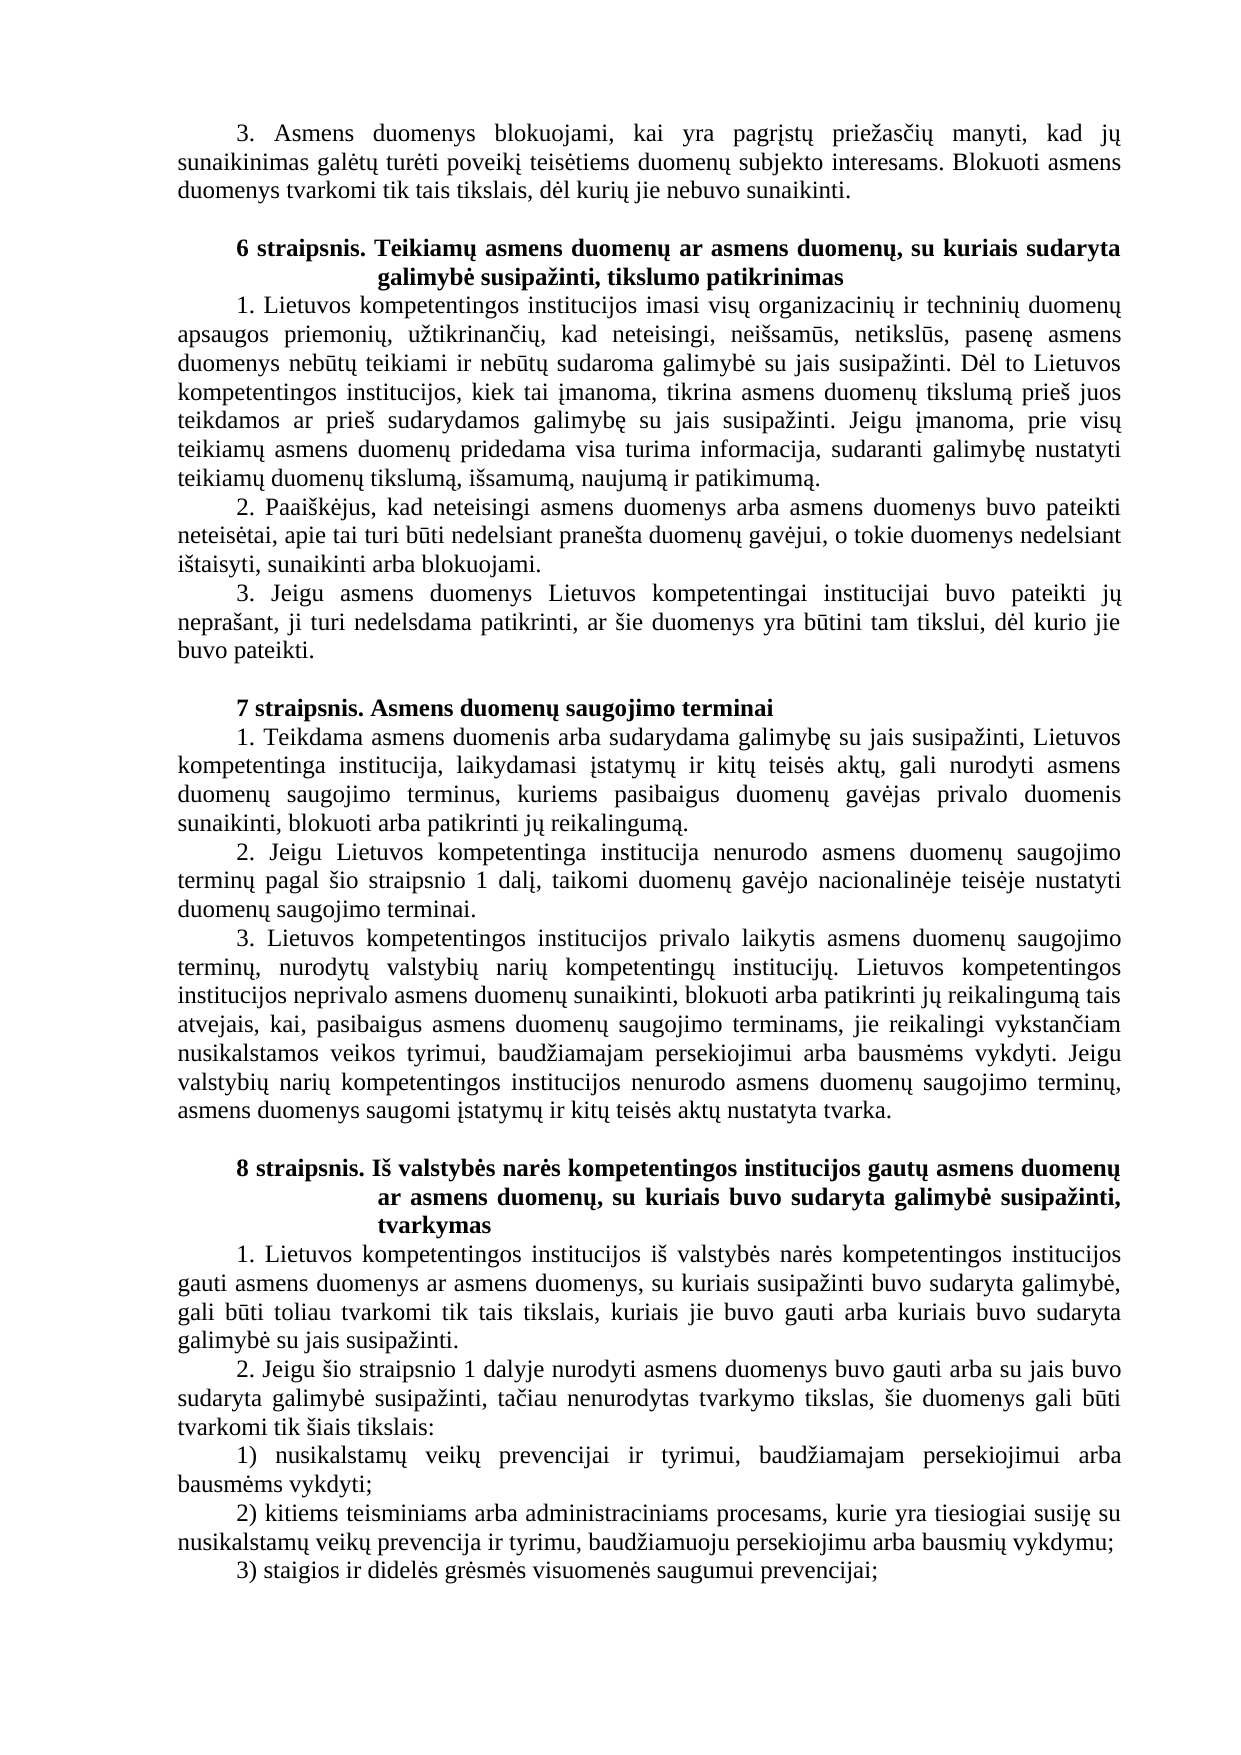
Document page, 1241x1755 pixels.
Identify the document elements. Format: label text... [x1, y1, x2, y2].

text 3. Asmens duomenys blokuojami, kai yra pagrįstų priežasčių manyti, kad jų sunaikinimas galėtų turėti poveikį teisėtiems duomenų subjekto interesams. Blokuoti asmens duomenys tvarkomi tik tais tikslais, dėl kurių jie nebuvo sunaikinti. [177, 118, 1122, 204]
text 2. Jeigu Lietuvos kompetentinga institucija nenurodo asmens duomenų saugojimo terminų pagal šio straipsnio 1 dalį, taikomi duomenų gavėjo nacionalinėje teisėje nustatyti duomenų saugojimo terminai. [177, 837, 1122, 923]
text 1. Lietuvos kompetentingos institucijos imasi visų organizacinių ir techninių duomenų apsaugos priemonių, užtikrinančių, kad neteisingi, neišsamūs, netikslūs, pasenę asmens duomenys nebūtų teikiami ir nebūtų sudaroma galimybė su jais susipažinti. Dėl to Lietuvos kompetentingos institucijos, kiek tai įmanoma, tikrina asmens duomenų tikslumą prieš juos teikdamos ar prieš sudarydamos galimybę su jais susipažinti. Jeigu įmanoma, prie visų teikiamų asmens duomenų pridedama visa turima informacija, sudaranti galimybę nustatyti teikiamų duomenų tikslumą, išsamumą, naujumą ir patikimumą. [177, 291, 1122, 492]
text 2. Paaiškėjus, kad neteisingi asmens duomenys arba asmens duomenys buvo pateikti neteisėtai, apie tai turi būti nedelsiant pranešta duomenų gavėjui, o tokie duomenys nedelsiant ištaisyti, sunaikinti arba blokuojami. [177, 492, 1122, 578]
text 7 straipsnis. Asmens duomenų saugojimo terminai [177, 693, 1122, 722]
text 2) kitiems teisminiams arba administraciniams procesams, kurie yra tiesiogiai susiję su nusikalstamų veikų prevencija ir tyrimu, baudžiamuoju persekiojimu arba bausmių vykdymu; [177, 1498, 1122, 1556]
text 1) nusikalstamų veikų prevencijai ir tyrimui, baudžiamajam persekiojimui arba bausmėms vykdyti; [177, 1441, 1122, 1498]
text 1. Teikdama asmens duomenis arba sudarydama galimybę su jais susipažinti, Lietuvos kompetentinga institucija, laikydamasi įstatymų ir kitų teisės aktų, gali nurodyti asmens duomenų saugojimo terminus, kuriems pasibaigus duomenų gavėjas privalo duomenis sunaikinti, blokuoti arba patikrinti jų reikalingumą. [177, 722, 1122, 837]
text 6 straipsnis. Teikiamų asmens duomenų ar asmens duomenų, su kuriais sudaryta galimybė susipažinti, tikslumo patikrinimas [236, 233, 1122, 291]
text 3. Lietuvos kompetentingos institucijos privalo laikytis asmens duomenų saugojimo terminų, nurodytų valstybių narių kompetentingų institucijų. Lietuvos kompetentingos institucijos neprivalo asmens duomenų sunaikinti, blokuoti arba patikrinti jų reikalingumą tais atvejais, kai, pasibaigus asmens duomenų saugojimo terminams, jie reikalingi vykstančiam nusikalstamos veikos tyrimui, baudžiamajam persekiojimui arba bausmėms vykdyti. Jeigu valstybių narių kompetentingos institucijos nenurodo asmens duomenų saugojimo terminų, asmens duomenys saugomi įstatymų ir kitų teisės aktų nustatyta tvarka. [177, 923, 1122, 1124]
text 3) staigios ir didelės grėsmės visuomenės saugumui prevencijai; [177, 1556, 1122, 1584]
text 8 straipsnis. Iš valstybės narės kompetentingos institucijos gautų asmens duomenų ar asmens duomenų, su kuriais buvo sudaryta galimybė susipažinti, tvarkymas [236, 1153, 1122, 1239]
text 2. Jeigu šio straipsnio 1 dalyje nurodyti asmens duomenys buvo gauti arba su jais buvo sudaryta galimybė susipažinti, tačiau nenurodytas tvarkymo tikslas, šie duomenys gali būti tvarkomi tik šiais tikslais: [177, 1354, 1122, 1441]
text 3. Jeigu asmens duomenys Lietuvos kompetentingai institucijai buvo pateikti jų neprašant, ji turi nedelsdama patikrinti, ar šie duomenys yra būtini tam tikslui, dėl kurio jie buvo pateikti. [177, 578, 1122, 664]
text 1. Lietuvos kompetentingos institucijos iš valstybės narės kompetentingos institucijos gauti asmens duomenys ar asmens duomenys, su kuriais susipažinti buvo sudaryta galimybė, gali būti toliau tvarkomi tik tais tikslais, kuriais jie buvo gauti arba kuriais buvo sudaryta galimybė su jais susipažinti. [177, 1239, 1122, 1354]
